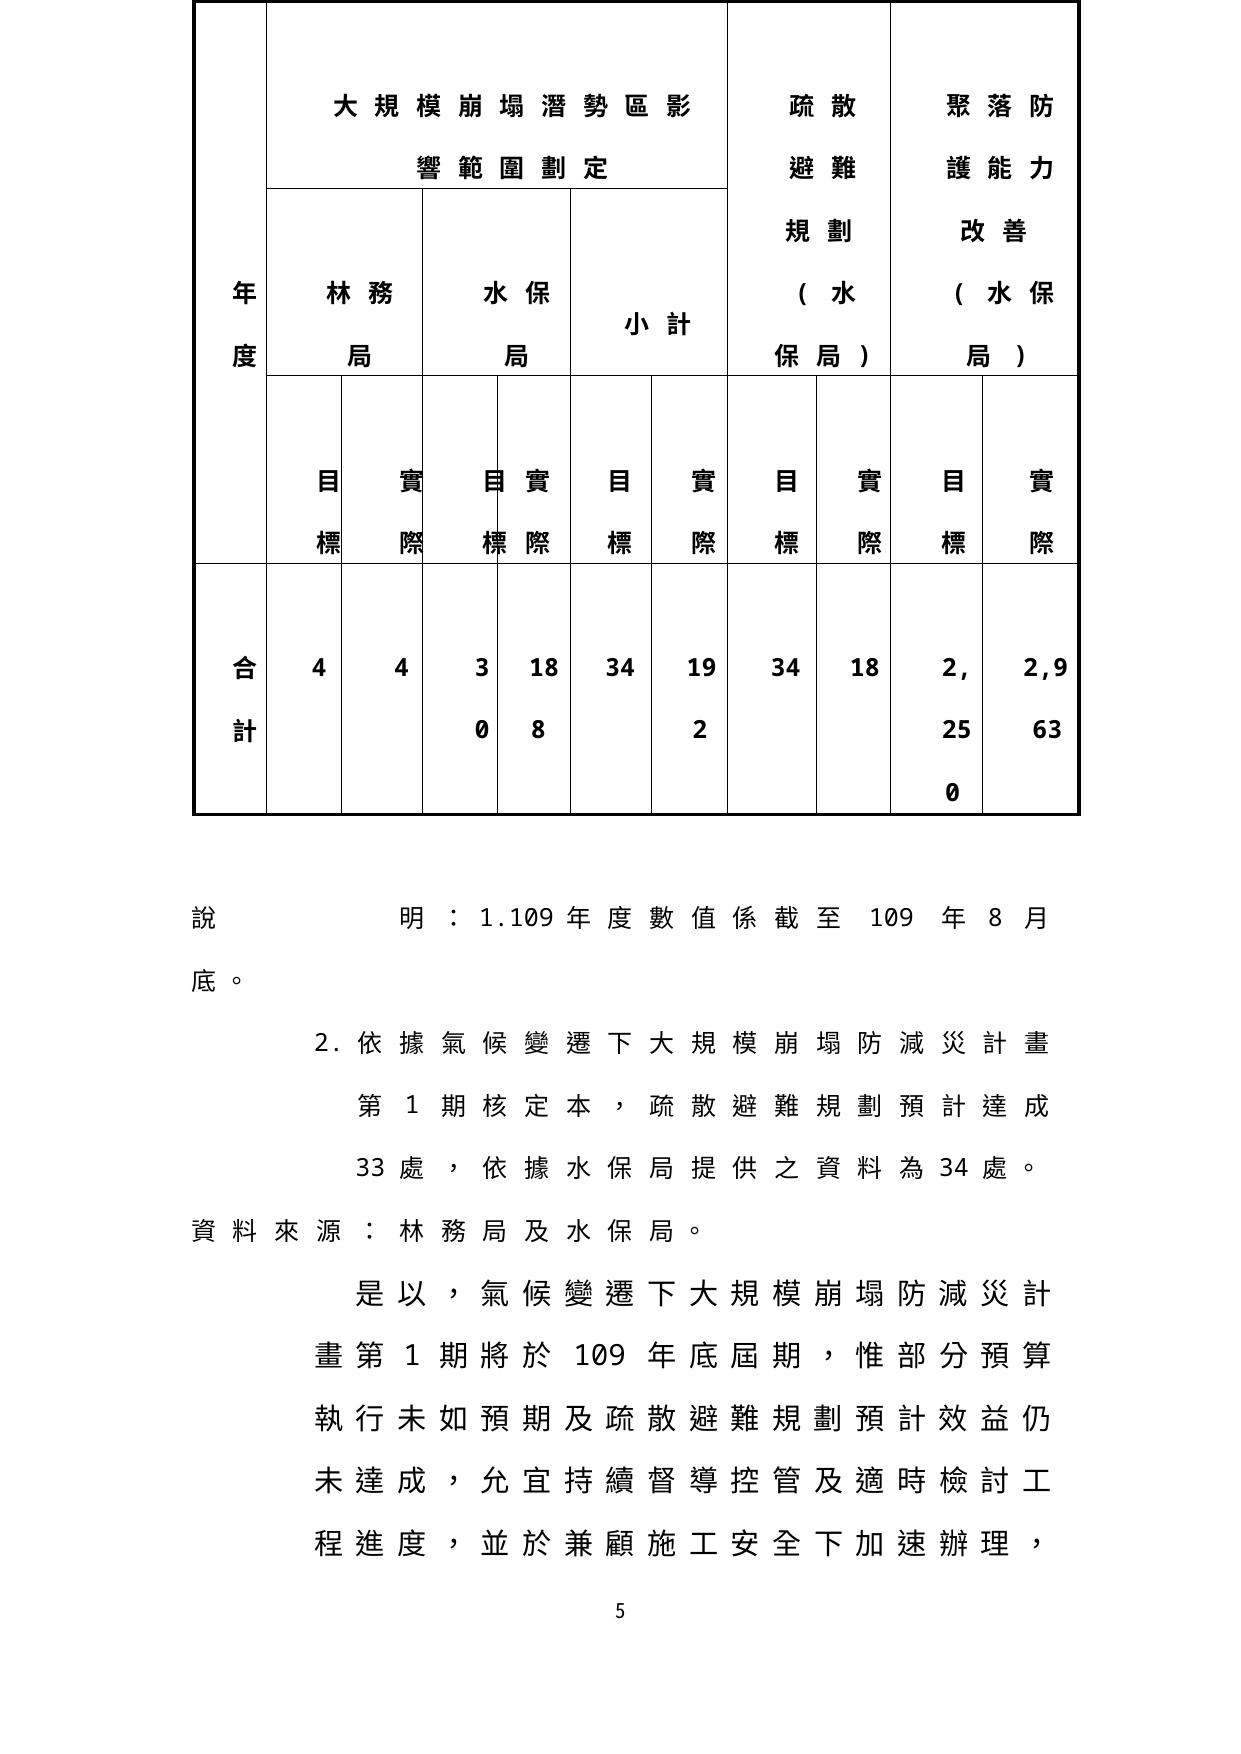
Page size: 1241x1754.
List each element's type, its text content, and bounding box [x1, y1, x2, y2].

table_cell 實際 [342, 376, 422, 562]
text 說 明：1.109年度數值係截至109年8月底。 [183, 875, 1058, 1000]
table_cell 目標 [423, 376, 497, 562]
table_cell 30 [423, 564, 497, 812]
table_header 疏散避難規劃(水保局) [728, 3, 890, 375]
table_cell 18 [817, 564, 890, 812]
table_cell 小計 [571, 189, 727, 375]
table_cell 192 [652, 564, 727, 812]
table_cell 34 [571, 564, 651, 812]
table_cell 2,963 [983, 564, 1077, 812]
text 是以，氣候變遷下大規模崩塌防減災計畫第1期將於109年底屆期，惟部分預算執行未如預期及疏散避難規劃預計效益仍未達成，允宜持續督導控管及適時檢討工程進度，並於兼顧施工安全下加速辦理， [271, 1250, 1058, 1562]
table_cell 目標 [267, 376, 341, 562]
table_cell 目標 [571, 376, 651, 562]
table_header 聚落防護能力改善(水保局) [891, 3, 1077, 375]
table_cell 4 [267, 564, 341, 812]
table_cell 實際 [983, 376, 1077, 562]
table_cell 實際 [498, 376, 570, 562]
table_header 大規模崩塌潛勢區影響範圍劃定 [267, 3, 727, 187]
text 資料來源：林務局及水保局。 [183, 1187, 1058, 1250]
table_cell 目標 [891, 376, 982, 562]
table_header 年度 [196, 3, 266, 562]
table_cell 目標 [728, 376, 816, 562]
table_cell 水保局 [423, 189, 570, 375]
table_cell 實際 [652, 376, 727, 562]
table_cell 34 [728, 564, 816, 812]
table_cell 4 [342, 564, 422, 812]
table_cell 2,250 [891, 564, 982, 812]
table_cell 188 [498, 564, 570, 812]
table_cell 合計 [196, 564, 266, 812]
table_cell 林務局 [267, 189, 422, 375]
text 2.依據氣候變遷下大規模崩塌防減災計畫第1期核定本，疏散避難規劃預計達成33處，依據水保局提供之資料為34處。 [307, 1000, 1058, 1187]
table_cell 實際 [817, 376, 890, 562]
